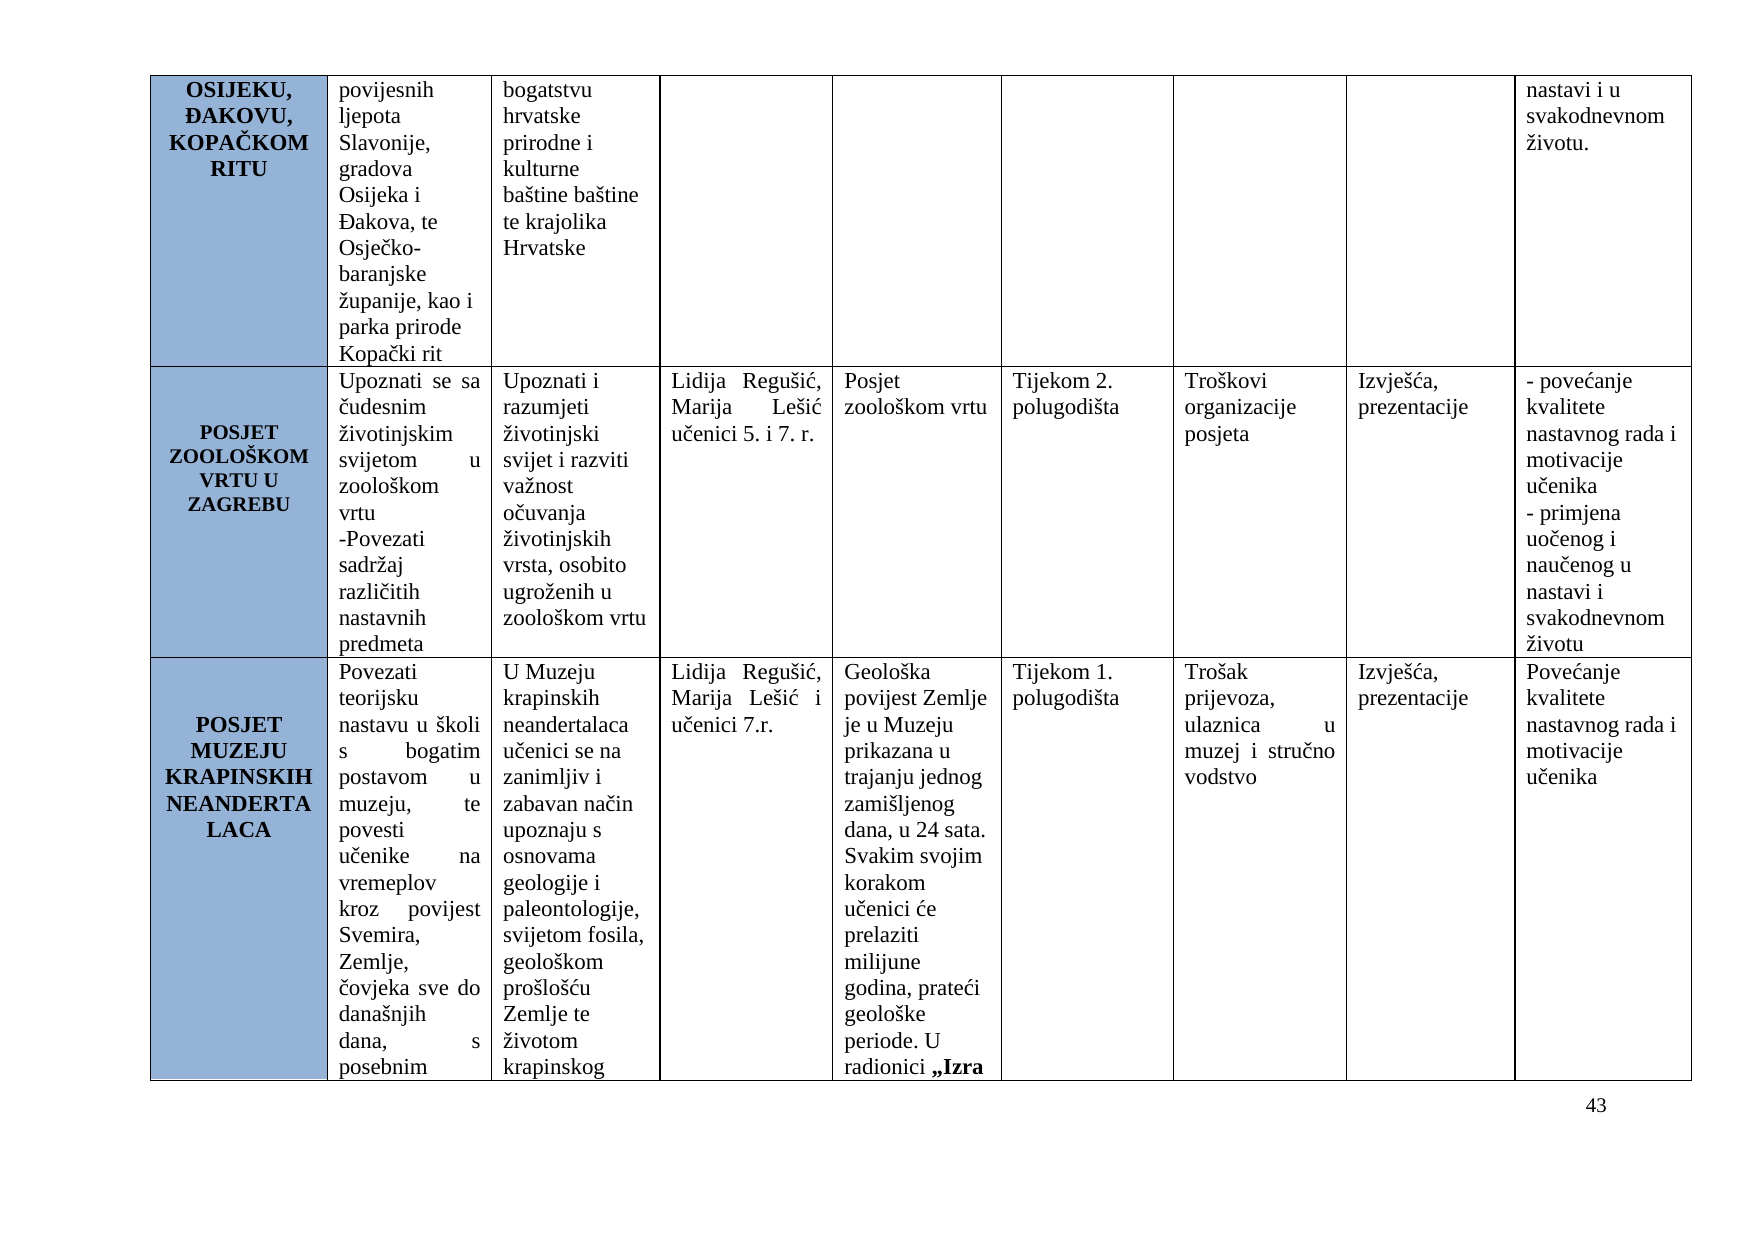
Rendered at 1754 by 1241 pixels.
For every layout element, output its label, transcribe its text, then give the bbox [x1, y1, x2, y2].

table_cell [1347, 76, 1514, 366]
table_cell Povezati teorijsku nastavu u školi s bogatim postavom u muzeju, te povesti učenike na vremeplov kroz povijest Svemira, Zemlje, čovjeka sve do današnjih dana, s posebnim [328, 658, 491, 1079]
table_cell [144, 75, 150, 366]
table_cell nastavi i u svakodnevnom životu. [1516, 76, 1691, 366]
table_cell Geološka povijest Zemlje je u Muzeju prikazana u trajanju jednog zamišljenog dana, u 24 sata. Svakim svojim korakom učenici će prelaziti milijune godina, prateći geološke periode. U radionici „Izra [833, 658, 1001, 1079]
table_cell Tijekom 2. polugodišta [1002, 367, 1173, 657]
table_cell Upoznati se sa čudesnim životinjskim svijetom u zoološkom vrtu -Povezati sadržaj različitih nastavnih predmeta [328, 367, 491, 657]
table_cell Posjet zoološkom vrtu [833, 367, 1001, 657]
table_cell Upoznati i razumjeti životinjski svijet i razviti važnost očuvanja životinjskih vrsta, osobito ugroženih u zoološkom vrtu [492, 367, 659, 657]
table_cell OSIJEKU, ĐAKOVU, KOPAČKOM RITU [151, 76, 327, 366]
table_cell - povećanje kvalitete nastavnog rada i motivacije učenika - primjena uočenog i naučenog u nastavi i svakodnevnom životu [1516, 367, 1691, 657]
table_cell povijesnih ljepota Slavonije, gradova Osijeka i Đakova, te Osječko-baranjske županije, kao i parka prirode Kopački rit [328, 76, 491, 366]
table_cell POSJET ZOOLOŠKOM VRTU U ZAGREBU [151, 367, 327, 657]
table_cell [1692, 75, 1699, 366]
table_cell Lidija Regušić, Marija Lešić i učenici 7.r. [661, 658, 832, 1079]
table_cell Trošak prijevoza, ulaznica u muzej i stručno vodstvo [1174, 658, 1346, 1079]
table_cell [661, 76, 832, 366]
table_cell [1692, 657, 1699, 1079]
table_cell POSJET MUZEJU KRAPINSKIH NEANDERTALACA [151, 658, 327, 1079]
table_cell [1174, 76, 1346, 366]
table_cell [1002, 76, 1173, 366]
table_cell bogatstvu hrvatske prirodne i kulturne baštine baštine te krajolika Hrvatske [492, 76, 659, 366]
table_cell Troškovi organizacije posjeta [1174, 367, 1346, 657]
table_cell Lidija Regušić, Marija Lešić učenici 5. i 7. r. [661, 367, 832, 657]
table_cell [833, 76, 1001, 366]
table_cell [1692, 366, 1699, 657]
table_cell Tijekom 1. polugodišta [1002, 658, 1173, 1079]
table_cell [144, 366, 150, 657]
table_cell Izvješća, prezentacije [1347, 367, 1514, 657]
table_cell U Muzeju krapinskih neandertalaca učenici se na zanimljiv i zabavan način upoznaju s osnovama geologije i paleontologije, svijetom fosila, geološkom prošlošću Zemlje te životom krapinskog [492, 658, 659, 1079]
table_cell Izvješća, prezentacije [1347, 658, 1514, 1079]
table_cell [144, 657, 150, 1079]
table_cell Povećanje kvalitete nastavnog rada i motivacije učenika [1516, 658, 1691, 1079]
